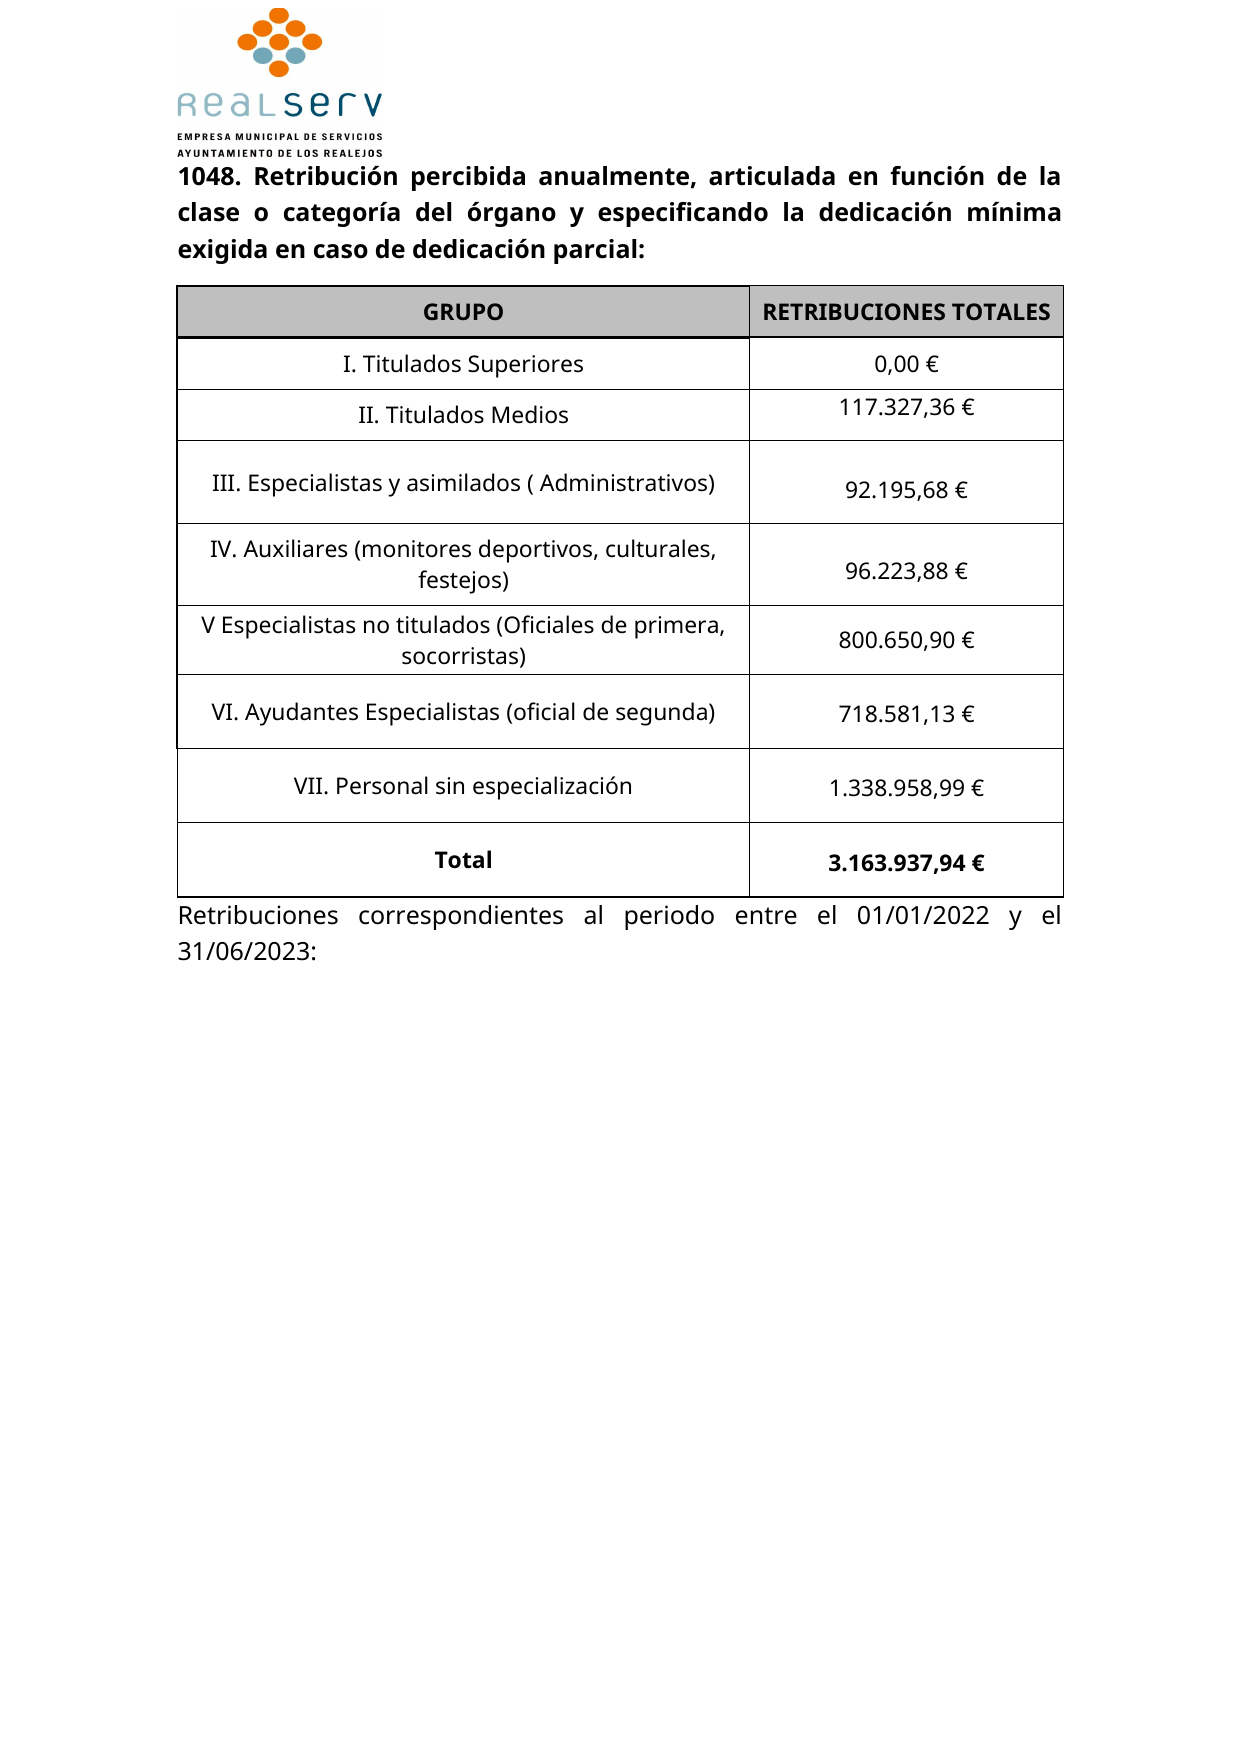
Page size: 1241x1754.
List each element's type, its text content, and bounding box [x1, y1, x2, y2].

table_cell I. Titulados Superiores [178, 339, 749, 388]
table_header RETRIBUCIONES TOTALES [750, 286, 1063, 336]
table_cell 92.195,68 € [750, 441, 1063, 523]
table_cell 96.223,88 € [750, 524, 1063, 604]
table_cell III. Especialistas y asimilados ( Administrativos) [178, 441, 749, 523]
table_cell 117.327,36 € [750, 390, 1063, 440]
table_cell Total [178, 823, 749, 896]
table_cell 1.338.958,99 € [750, 749, 1063, 822]
table_cell IV. Auxiliares (monitores deportivos, culturales, festejos) [178, 524, 749, 604]
table_header GRUPO [178, 287, 749, 336]
table_cell V Especialistas no titulados (Oficiales de primera, socorristas) [178, 606, 749, 674]
table_cell 800.650,90 € [750, 606, 1063, 674]
table_cell VII. Personal sin especialización [178, 749, 749, 822]
table_cell 718.581,13 € [750, 675, 1063, 748]
table_cell 0,00 € [750, 338, 1063, 388]
text Retribuciones correspondientes al periodo entre el 01/01/2022 y el 31/06/2023: [177, 898, 1063, 968]
table_cell II. Titulados Medios [178, 390, 749, 440]
text 1048. Retribución percibida anualmente, articulada en función de la clase o categoría del órgano y especificando la dedicación mínima exigida en caso de dedicación parcial: [177, 148, 1063, 266]
table_cell 3.163.937,94 € [750, 823, 1063, 896]
table_cell VI. Ayudantes Especialistas (oficial de segunda) [178, 675, 749, 748]
